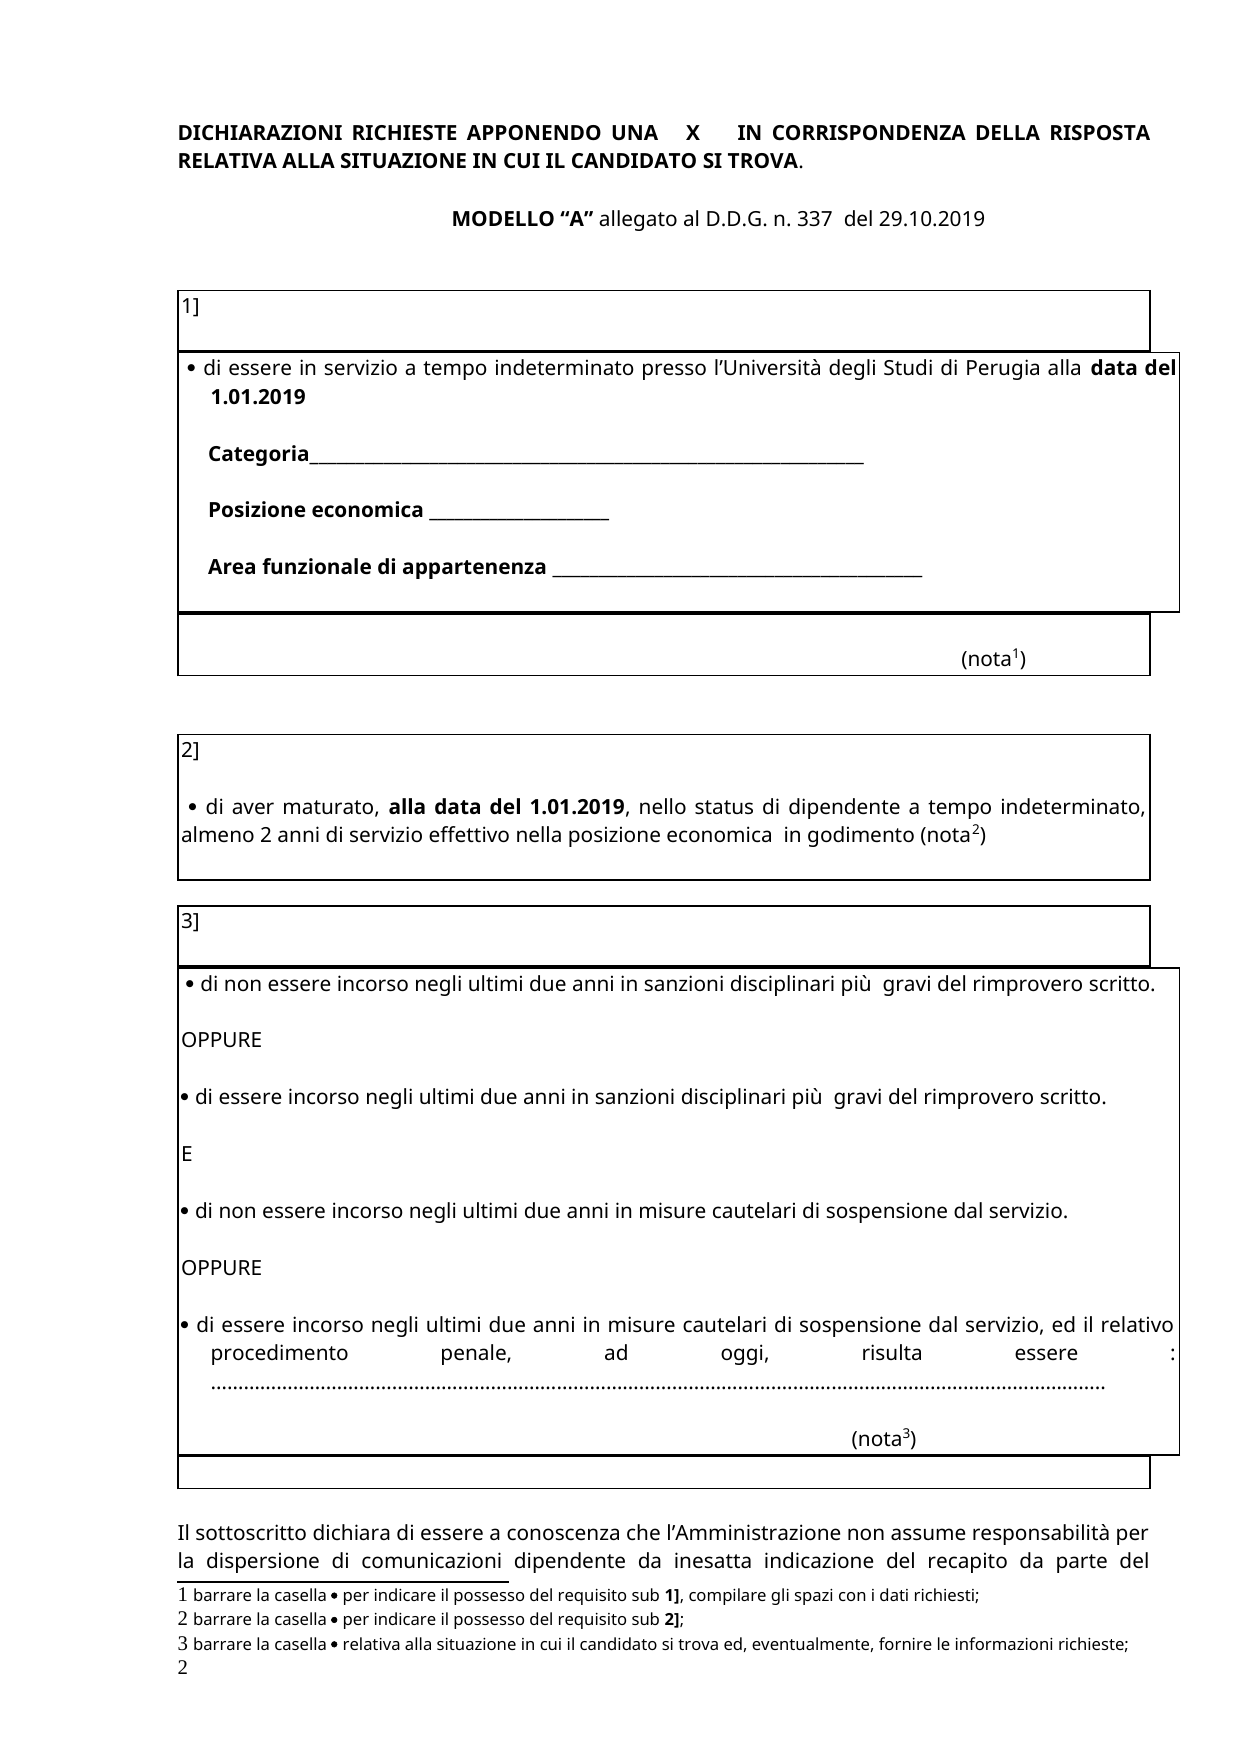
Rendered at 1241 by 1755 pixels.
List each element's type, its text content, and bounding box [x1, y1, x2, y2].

subtitle  di essere incorso negli ultimi due anni in sanzioni disciplinari più gravi del rimprovero scritto. [179, 1081, 1179, 1111]
subtitle 1] [179, 291, 1149, 320]
subtitle Area funzionale di appartenenza ________________________________________ [179, 551, 1179, 581]
subtitle  di aver maturato, alla data del 1.01.2019, nello status di dipendente a tempo indeterminato, almeno 2 anni di servizio effettivo nella posizione economica in godimento (nota) [179, 790, 1149, 849]
subtitle MODELLO “A” allegato al D.D.G. n. 337 del 29.10.2019 [251, 204, 1122, 232]
text barrare la casella  per indicare il possesso del requisito sub 2]; [177, 1606, 1180, 1631]
text barrare la casella  per indicare il possesso del requisito sub 1], compilare gli spazi con i dati richiesti; [177, 1582, 1151, 1606]
subtitle  di non essere incorso negli ultimi due anni in sanzioni disciplinari più gravi del rimprovero scritto. [179, 969, 1179, 997]
subtitle Categoria____________________________________________________________ [179, 437, 1179, 467]
subtitle OPPURE [179, 1251, 1179, 1281]
text DICHIARAZIONI RICHIESTE APPONENDO UNA X IN CORRISPONDENZA DELLA RISPOSTA RELATIVA ALLA SITUAZIONE IN CUI IL CANDIDATO SI TROVA. [177, 118, 1151, 175]
subtitle (nota) [179, 1422, 1179, 1454]
subtitle Posizione economica _____________________ [179, 494, 1179, 524]
text barrare la casella  relativa alla situazione in cui il candidato si trova ed, eventualmente, fornire le informazioni richieste; [177, 1631, 1180, 1655]
subtitle  di essere incorso negli ultimi due anni in misure cautelari di sospensione dal servizio, ed il relativo procedimento penale, ad oggi, risulta essere :……………………………………………………………………………………………..……………………………………………….. [179, 1308, 1179, 1395]
subtitle OPPURE [179, 1024, 1179, 1054]
text Il sottoscritto dichiara di essere a conoscenza che l’Amministrazione non assume responsabilità per la dispersione di comunicazioni dipendente da inesatta indicazione del recapito da parte del [177, 1518, 1151, 1575]
subtitle 2] [179, 735, 1149, 763]
text (nota) [179, 642, 1149, 675]
subtitle  di essere in servizio a tempo indeterminato presso l’Università degli Studi di Perugia alla data del 1.01.2019 [179, 353, 1179, 410]
subtitle E [179, 1138, 1179, 1168]
subtitle  di non essere incorso negli ultimi due anni in misure cautelari di sospensione dal servizio. [179, 1194, 1179, 1224]
subtitle 3] [179, 907, 1149, 935]
